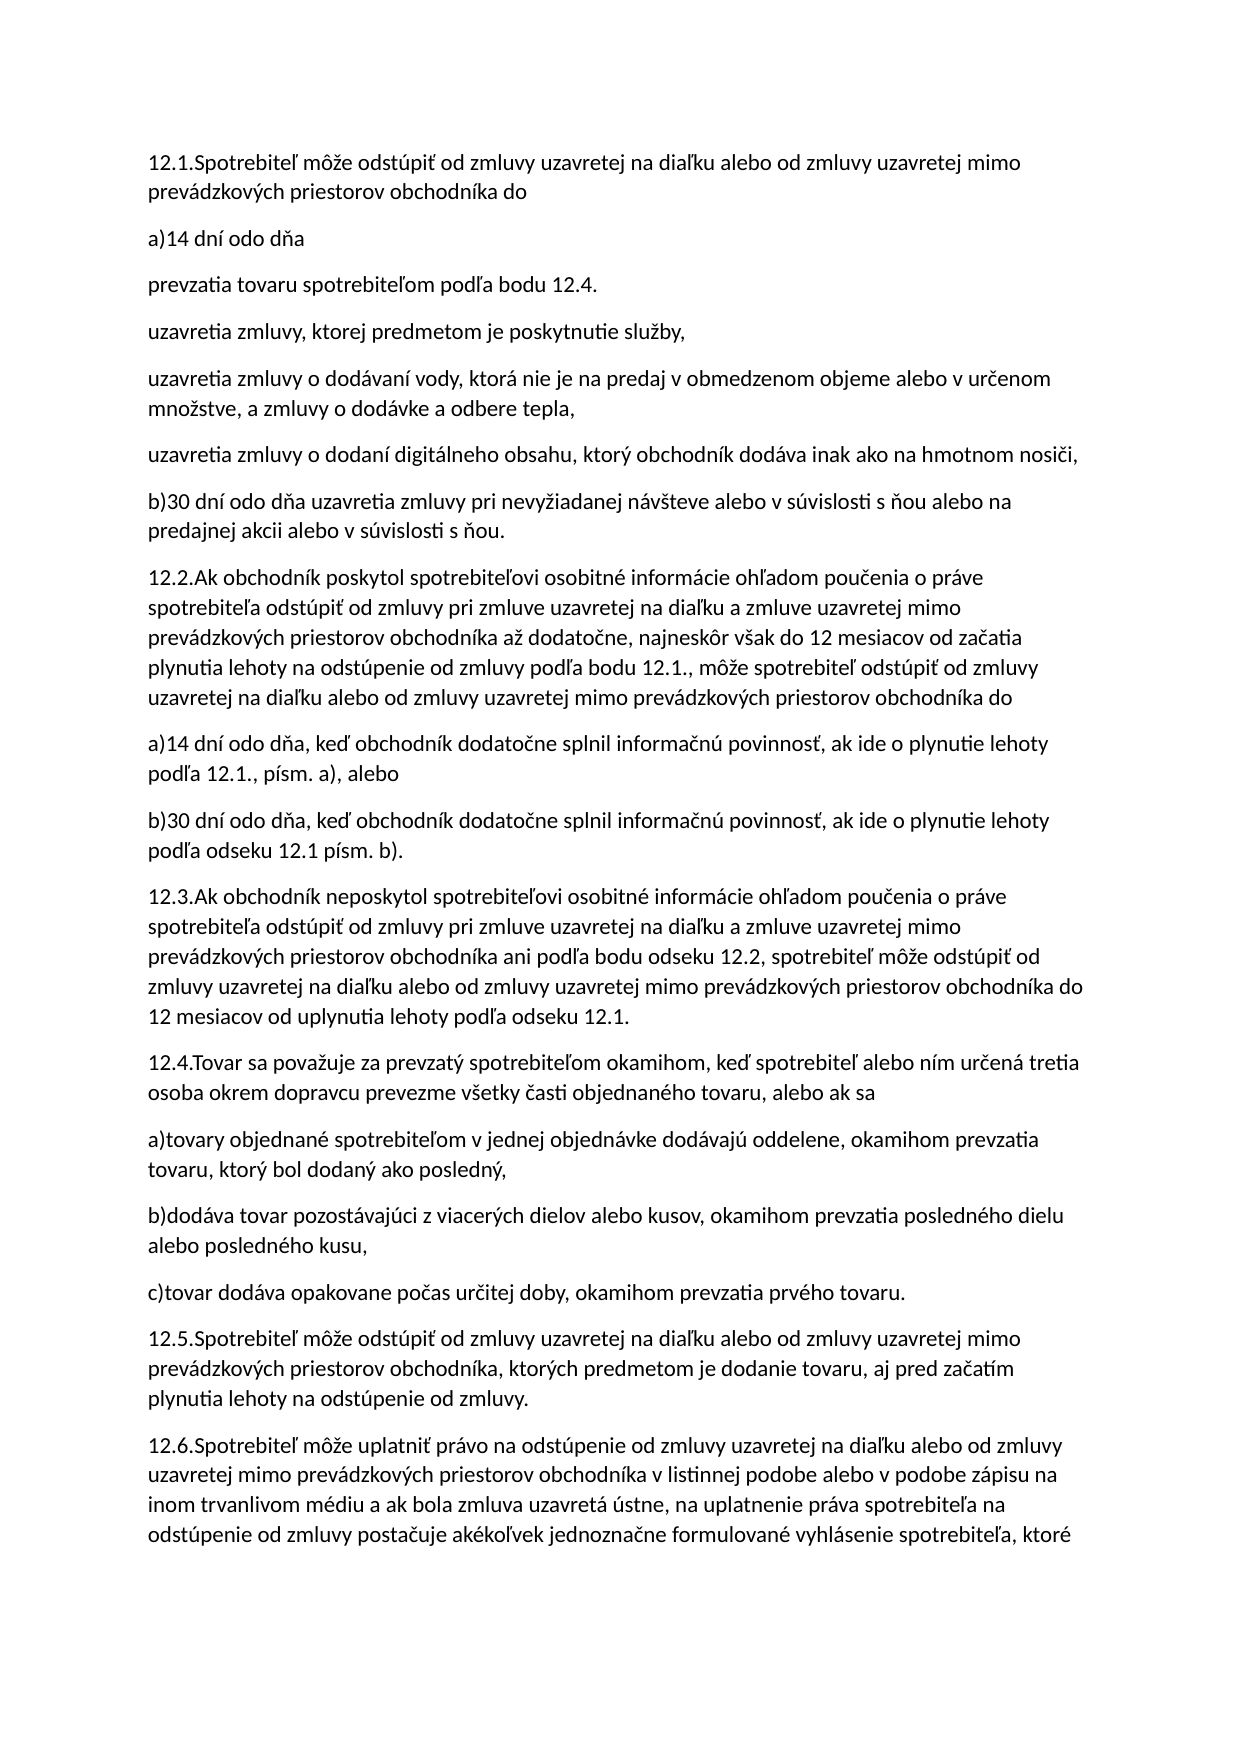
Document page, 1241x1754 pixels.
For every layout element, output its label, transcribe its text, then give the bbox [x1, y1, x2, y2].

text b)30 dní odo dňa uzavretia zmluvy pri nevyžiadanej návšteve alebo v súvislosti s ňou alebo na predajnej akcii alebo v súvislosti s ňou. [148, 487, 1093, 545]
text prevzatia tovaru spotrebiteľom podľa bodu 12.4. [148, 271, 1093, 299]
text 12.6.Spotrebiteľ môže uplatniť právo na odstúpenie od zmluvy uzavretej na diaľku alebo od zmluvy uzavretej mimo prevádzkových priestorov obchodníka v listinnej podobe alebo v podobe zápisu na inom trvanlivom médiu a ak bola zmluva uzavretá ústne, na uplatnenie práva spotrebiteľa na odstúpenie od zmluvy postačuje akékoľvek jednoznačne formulované vyhlásenie spotrebiteľa, ktoré [148, 1431, 1093, 1548]
text 12.1.Spotrebiteľ môže odstúpiť od zmluvy uzavretej na diaľku alebo od zmluvy uzavretej mimo prevádzkových priestorov obchodníka do [148, 148, 1093, 206]
text b)30 dní odo dňa, keď obchodník dodatočne splnil informačnú povinnosť, ak ide o plynutie lehoty podľa odseku 12.1 písm. b). [148, 806, 1093, 864]
text 12.3.Ak obchodník neposkytol spotrebiteľovi osobitné informácie ohľadom poučenia o práve spotrebiteľa odstúpiť od zmluvy pri zmluve uzavretej na diaľku a zmluve uzavretej mimo prevádzkových priestorov obchodníka ani podľa bodu odseku 12.2, spotrebiteľ môže odstúpiť od zmluvy uzavretej na diaľku alebo od zmluvy uzavretej mimo prevádzkových priestorov obchodníka do 12 mesiacov od uplynutia lehoty podľa odseku 12.1. [148, 882, 1093, 1030]
text 12.5.Spotrebiteľ môže odstúpiť od zmluvy uzavretej na diaľku alebo od zmluvy uzavretej mimo prevádzkových priestorov obchodníka, ktorých predmetom je dodanie tovaru, aj pred začatím plynutia lehoty na odstúpenie od zmluvy. [148, 1324, 1093, 1412]
text uzavretia zmluvy, ktorej predmetom je poskytnutie služby, [148, 317, 1093, 345]
text 12.2.Ak obchodník poskytol spotrebiteľovi osobitné informácie ohľadom poučenia o práve spotrebiteľa odstúpiť od zmluvy pri zmluve uzavretej na diaľku a zmluve uzavretej mimo prevádzkových priestorov obchodníka až dodatočne, najneskôr však do 12 mesiacov od začatia plynutia lehoty na odstúpenie od zmluvy podľa bodu 12.1., môže spotrebiteľ odstúpiť od zmluvy uzavretej na diaľku alebo od zmluvy uzavretej mimo prevádzkových priestorov obchodníka do [148, 563, 1093, 711]
text a)14 dní odo dňa [148, 224, 1093, 252]
text a)14 dní odo dňa, keď obchodník dodatočne splnil informačnú povinnosť, ak ide o plynutie lehoty podľa 12.1., písm. a), alebo [148, 729, 1093, 787]
text b)dodáva tovar pozostávajúci z viacerých dielov alebo kusov, okamihom prevzatia posledného dielu alebo posledného kusu, [148, 1201, 1093, 1259]
text c)tovar dodáva opakovane počas určitej doby, okamihom prevzatia prvého tovaru. [148, 1278, 1093, 1306]
text a)tovary objednané spotrebiteľom v jednej objednávke dodávajú oddelene, okamihom prevzatia tovaru, ktorý bol dodaný ako posledný, [148, 1125, 1093, 1183]
text uzavretia zmluvy o dodávaní vody, ktorá nie je na predaj v obmedzenom objeme alebo v určenom množstve, a zmluvy o dodávke a odbere tepla, [148, 364, 1093, 422]
text 12.4.Tovar sa považuje za prevzatý spotrebiteľom okamihom, keď spotrebiteľ alebo ním určená tretia osoba okrem dopravcu prevezme všetky časti objednaného tovaru, alebo ak sa [148, 1048, 1093, 1106]
text uzavretia zmluvy o dodaní digitálneho obsahu, ktorý obchodník dodáva inak ako na hmotnom nosiči, [148, 440, 1093, 468]
